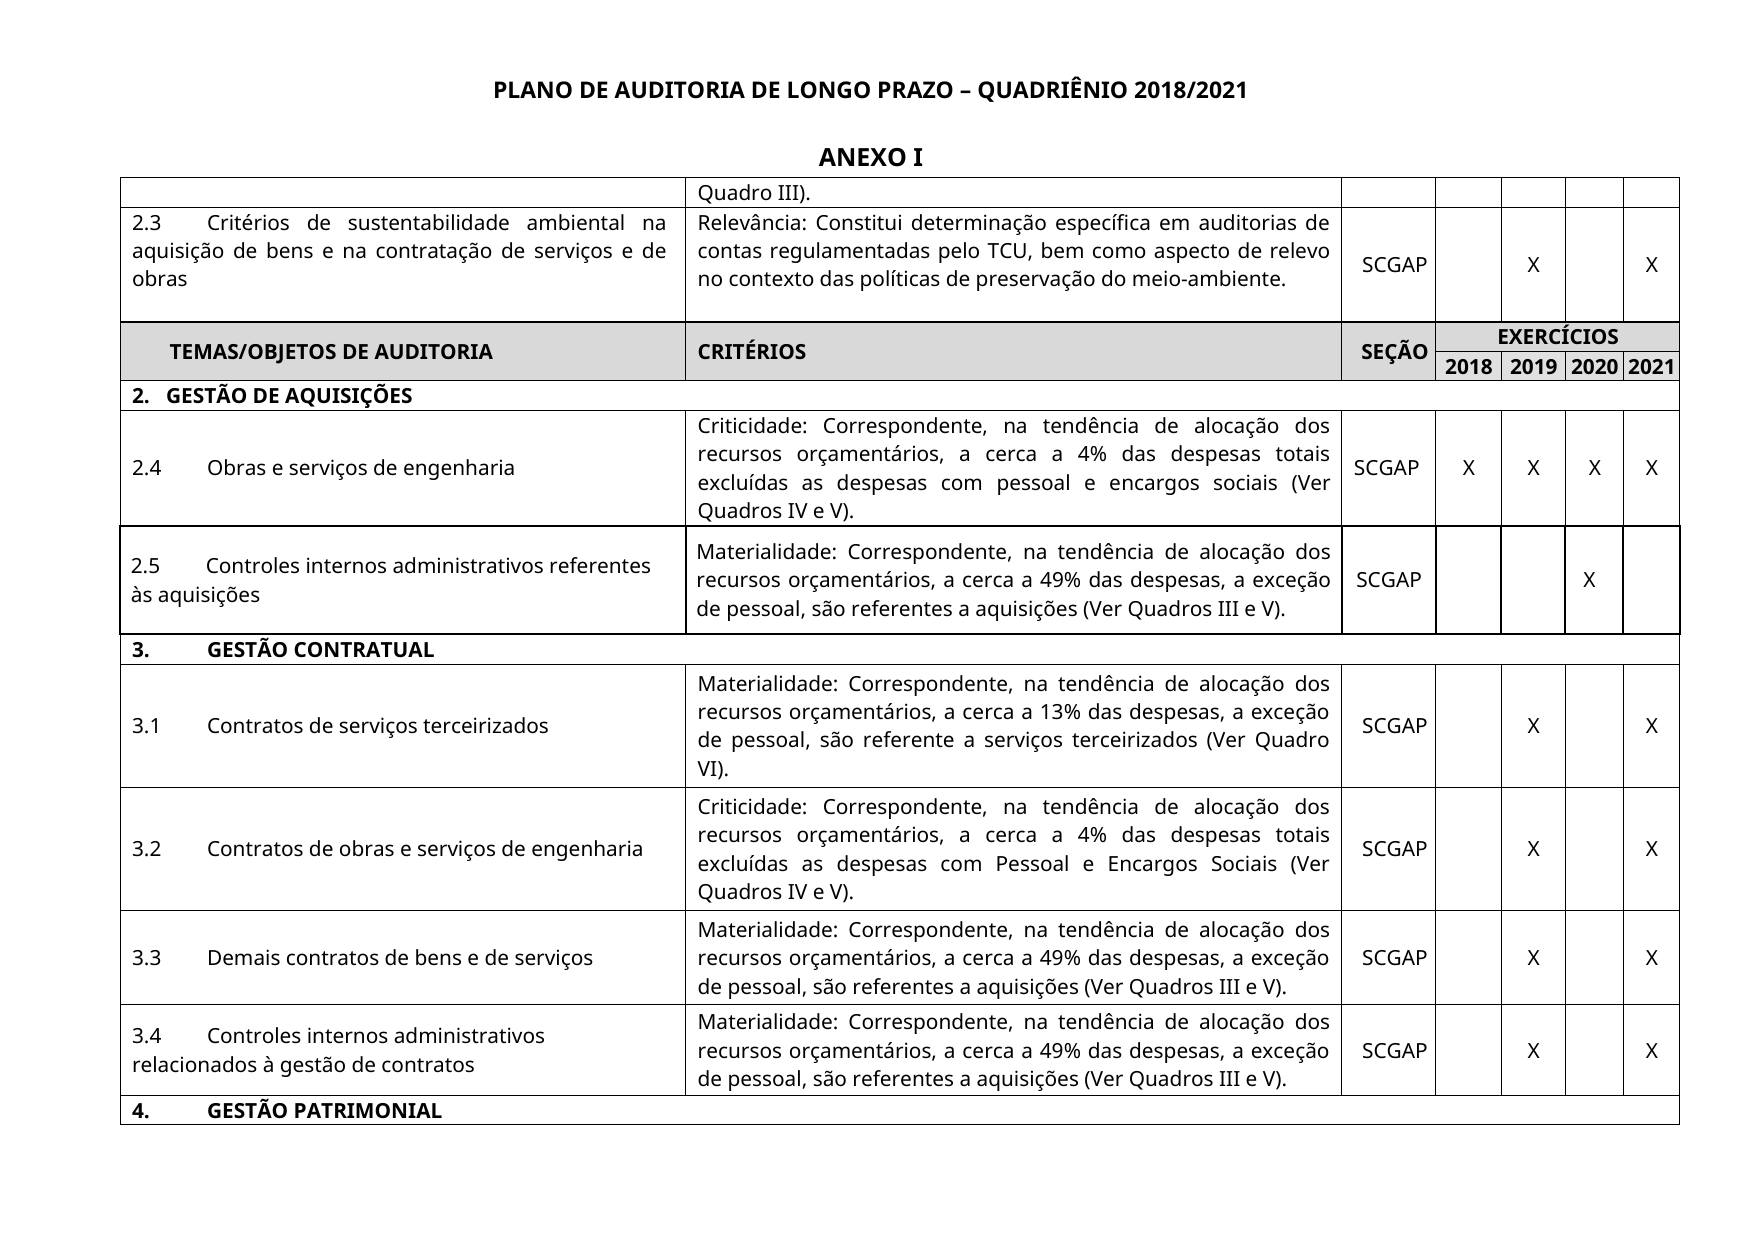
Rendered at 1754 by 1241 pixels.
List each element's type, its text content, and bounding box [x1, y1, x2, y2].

table_cell Obras e serviços de engenharia [121, 411, 685, 525]
table_cell X [1502, 1005, 1565, 1095]
table_cell Critérios de sustentabilidade ambiental na aquisição de bens e na contratação de serviços e de obras [121, 208, 685, 321]
table_cell [1566, 788, 1623, 910]
table_cell X [1624, 411, 1679, 525]
table_cell Criticidade: Correspondente, na tendência de alocação dos recursos orçamentários, a cerca a 4% das despesas totais excluídas as despesas com Pessoal e Encargos Sociais (Ver Quadros IV e V). [686, 788, 1341, 910]
table_cell [1436, 788, 1501, 910]
table_cell Demais contratos de bens e de serviços [121, 911, 685, 1004]
table_cell X [1436, 411, 1501, 525]
table_cell SCGAP [1342, 1005, 1435, 1095]
table_cell CRITÉRIOS [686, 323, 1341, 380]
table_cell Contratos de serviços terceirizados [121, 665, 685, 787]
table_cell - Quadro III). [686, 178, 1341, 207]
table_cell Materialidade: Correspondente, na tendência de alocação dos recursos orçamentários, a cerca a 49% das despesas, a exceção de pessoal, são referentes a aquisições (Ver Quadros III e V). [686, 911, 1341, 1004]
table_cell Criticidade: Correspondente, na tendência de alocação dos recursos orçamentários, a cerca a 4% das despesas totais excluídas as despesas com pessoal e encargos sociais (Ver Quadros IV e V). [686, 411, 1341, 525]
table_cell 2. GESTÃO DE AQUISIÇÕES [121, 381, 1679, 410]
table_cell SCGAP [1342, 788, 1435, 910]
table_cell X [1502, 911, 1565, 1004]
table_cell X [1624, 208, 1679, 321]
table_cell X [1502, 411, 1565, 525]
table_cell 2020 [1566, 352, 1623, 380]
table_cell [1436, 178, 1501, 207]
table_cell Materialidade: Correspondente, na tendência de alocação dos recursos orçamentários, a cerca a 49% das despesas, a exceção de pessoal, são referentes a aquisições (Ver Quadros III e V). [686, 1005, 1341, 1095]
table_cell EXERCÍCIOS [1436, 323, 1679, 351]
table_cell [1436, 208, 1501, 321]
table_cell SCGAP [1342, 411, 1435, 525]
table_cell X [1502, 208, 1565, 321]
table_cell SCGAP [1342, 911, 1435, 1004]
table_cell X [1624, 911, 1679, 1004]
table_cell Materialidade: Correspondente, na tendência de alocação dos recursos orçamentários, a cerca a 49% das despesas, a exceção de pessoal, são referentes a aquisições (Ver Quadros III e V). [687, 527, 1341, 633]
table_cell [1624, 527, 1679, 633]
table_cell SEÇÃO [1342, 323, 1435, 380]
table_cell X [1624, 788, 1679, 910]
table_cell [1502, 178, 1565, 207]
table_cell Relevância: Constitui determinação específica em auditorias de contas regulamentadas pelo TCU, bem como aspecto de relevo no contexto das políticas de preservação do meio-ambiente. [686, 208, 1341, 321]
table_cell GESTÃO PATRIMONIAL [121, 1096, 1679, 1124]
table_cell X [1566, 411, 1623, 525]
table_cell 2021 [1624, 352, 1679, 380]
table_cell [1342, 178, 1435, 207]
table_cell [1502, 527, 1564, 633]
table_cell SCGAP [1342, 665, 1435, 787]
table_cell [1566, 1005, 1623, 1095]
table_cell Controles internos administrativos relacionados à gestão de contratos [121, 1005, 685, 1095]
table_cell Materialidade: Correspondente, na tendência de alocação dos recursos orçamentários, a cerca a 13% das despesas, a exceção de pessoal, são referente a serviços terceirizados (Ver Quadro VI). [686, 665, 1341, 787]
table_cell 2018 [1436, 352, 1501, 380]
table_cell [1566, 178, 1623, 207]
table_cell Contratos de obras e serviços de engenharia [121, 788, 685, 910]
table_cell TEMAS/OBJETOS DE AUDITORIA [121, 323, 685, 380]
table_cell X [1624, 665, 1679, 787]
table_cell [1436, 665, 1501, 787]
table_cell X [1566, 527, 1622, 633]
table_cell SCGAP [1343, 527, 1435, 633]
table_cell [1566, 208, 1623, 321]
table_cell GESTÃO CONTRATUAL [121, 635, 1679, 663]
table_cell [1436, 911, 1501, 1004]
table_cell [1566, 911, 1623, 1004]
table_cell [1624, 178, 1679, 207]
table_cell [1436, 1005, 1501, 1095]
table_cell X [1624, 1005, 1679, 1095]
table_cell X [1502, 665, 1565, 787]
table_cell [1437, 527, 1500, 633]
table_cell SCGAP [1342, 208, 1435, 321]
table_cell X [1502, 788, 1565, 910]
table_cell [1566, 665, 1623, 787]
table_cell 2019 [1502, 352, 1565, 380]
table_cell [121, 178, 685, 207]
table_cell Controles internos administrativos referentes às aquisições [121, 527, 685, 633]
